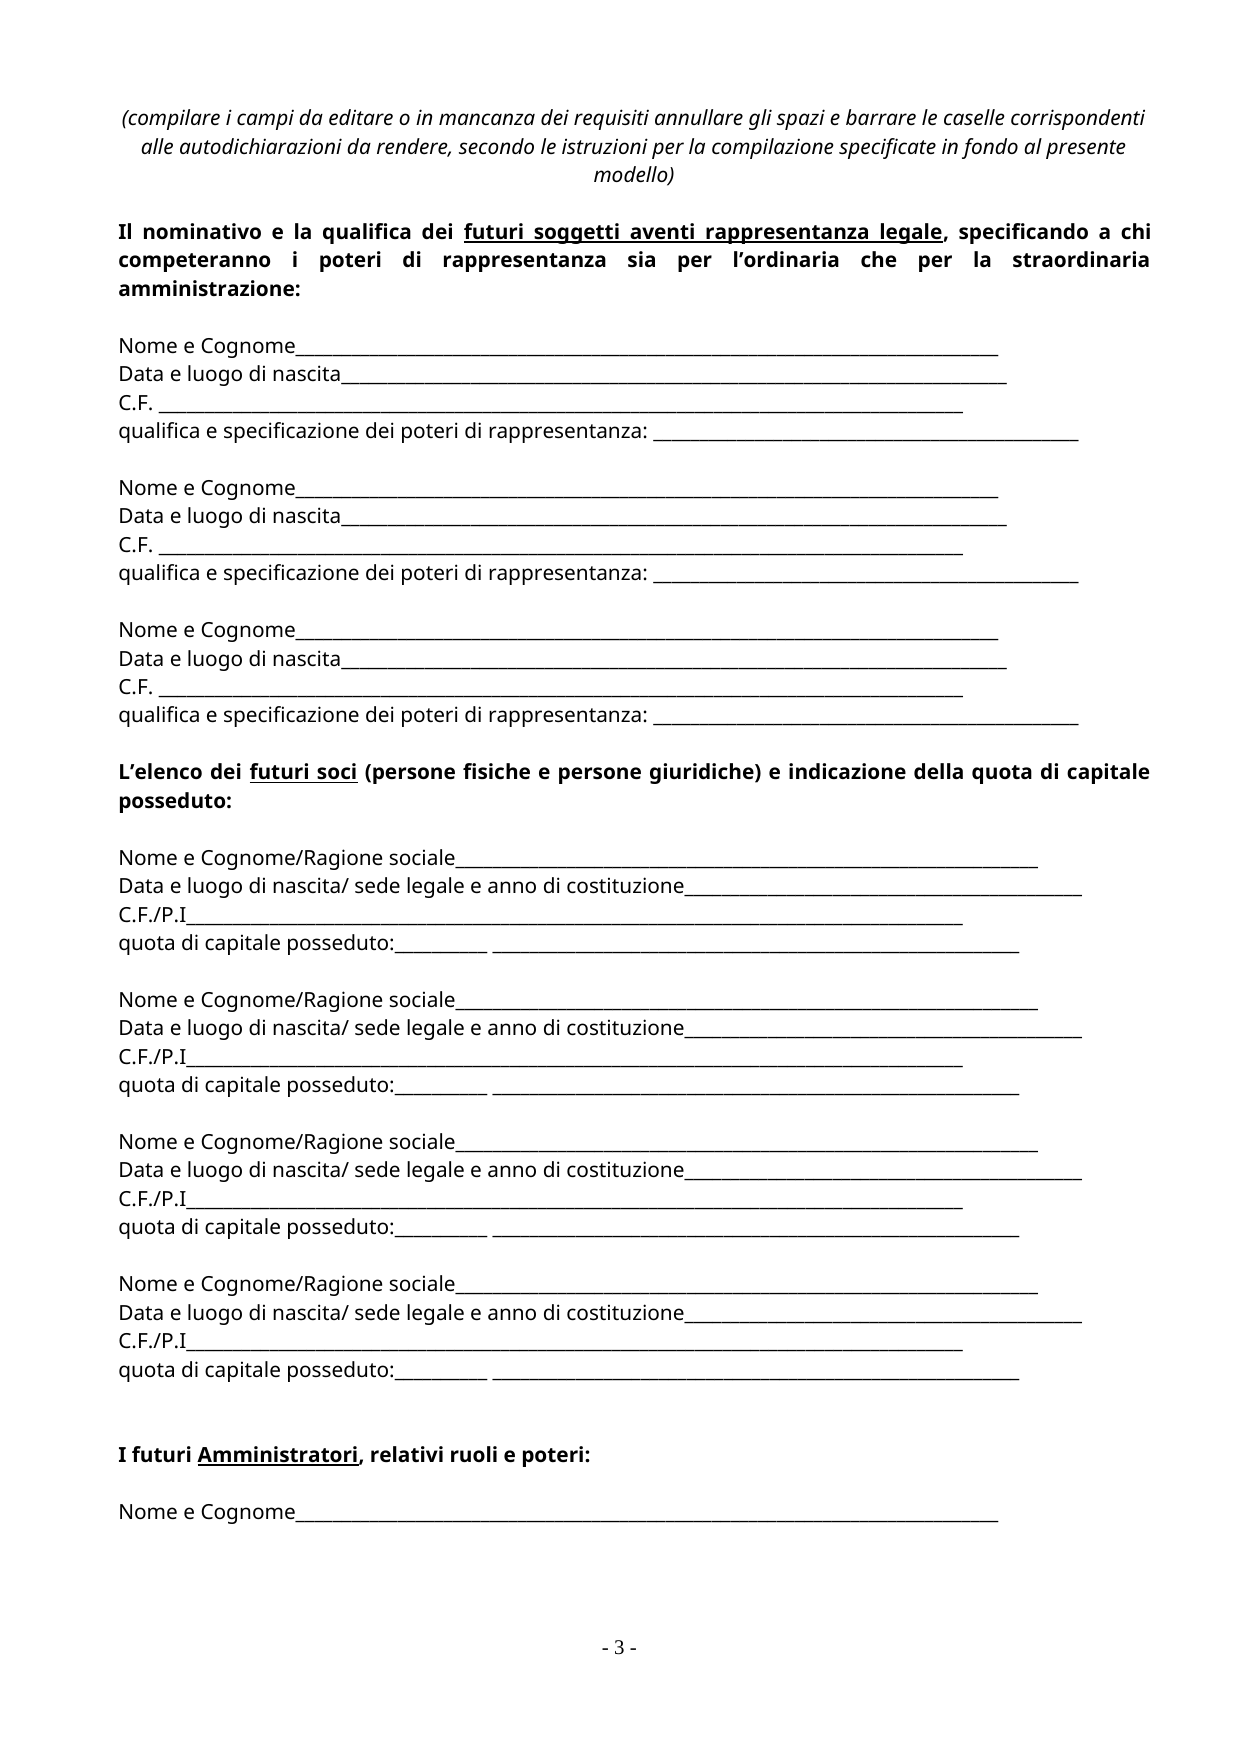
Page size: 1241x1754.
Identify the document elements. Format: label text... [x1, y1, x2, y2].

text quota di capitale posseduto:__________ _________________________________________________________ [118, 1212, 1152, 1241]
text L’elenco dei futuri soci (persone fisiche e persone giuridiche) e indicazione della quota di capitale posseduto: [118, 757, 1152, 814]
text C.F./P.I____________________________________________________________________________________ [118, 900, 1152, 928]
text C.F. _______________________________________________________________________________________ [118, 530, 1152, 558]
text Data e luogo di nascita/ sede legale e anno di costituzione___________________________________________ [118, 1013, 1152, 1042]
text Data e luogo di nascita/ sede legale e anno di costituzione___________________________________________ [118, 871, 1152, 900]
text Data e luogo di nascita________________________________________________________________________ [118, 644, 1152, 672]
text Nome e Cognome____________________________________________________________________________ [118, 473, 1152, 502]
text quota di capitale posseduto:__________ _________________________________________________________ [118, 928, 1152, 957]
text Nome e Cognome____________________________________________________________________________ [118, 615, 1152, 644]
text Il nominativo e la qualifica dei futuri soggetti aventi rappresentanza legale, specificando a chi competeranno i poteri di rappresentanza sia per l’ordinaria che per la straordinaria amministrazione: [118, 217, 1152, 302]
text C.F./P.I____________________________________________________________________________________ [118, 1326, 1152, 1355]
text I futuri Amministratori, relativi ruoli e poteri: [118, 1440, 1152, 1468]
text C.F./P.I____________________________________________________________________________________ [118, 1042, 1152, 1070]
text C.F./P.I____________________________________________________________________________________ [118, 1184, 1152, 1212]
text (compilare i campi da editare o in mancanza dei requisiti annullare gli spazi e barrare le caselle corrispondenti alle autodichiarazioni da rendere, secondo le istruzioni per la compilazione specificate in fondo al presente modello) [118, 103, 1152, 189]
text Nome e Cognome/Ragione sociale_______________________________________________________________ [118, 1127, 1152, 1156]
text C.F. _______________________________________________________________________________________ [118, 388, 1152, 416]
text qualifica e specificazione dei poteri di rappresentanza: ______________________________________________ [118, 558, 1152, 587]
text quota di capitale posseduto:__________ _________________________________________________________ [118, 1355, 1152, 1383]
text qualifica e specificazione dei poteri di rappresentanza: ______________________________________________ [118, 416, 1152, 445]
text Nome e Cognome____________________________________________________________________________ [118, 1497, 1152, 1525]
text quota di capitale posseduto:__________ _________________________________________________________ [118, 1070, 1152, 1099]
text Data e luogo di nascita/ sede legale e anno di costituzione___________________________________________ [118, 1156, 1152, 1184]
text Data e luogo di nascita________________________________________________________________________ [118, 359, 1152, 388]
text Nome e Cognome/Ragione sociale_______________________________________________________________ [118, 843, 1152, 871]
text qualifica e specificazione dei poteri di rappresentanza: ______________________________________________ [118, 701, 1152, 729]
text Nome e Cognome____________________________________________________________________________ [118, 331, 1152, 359]
text Data e luogo di nascita________________________________________________________________________ [118, 502, 1152, 530]
text C.F. _______________________________________________________________________________________ [118, 672, 1152, 701]
text Nome e Cognome/Ragione sociale_______________________________________________________________ [118, 985, 1152, 1013]
text Data e luogo di nascita/ sede legale e anno di costituzione___________________________________________ [118, 1298, 1152, 1326]
text Nome e Cognome/Ragione sociale_______________________________________________________________ [118, 1269, 1152, 1298]
